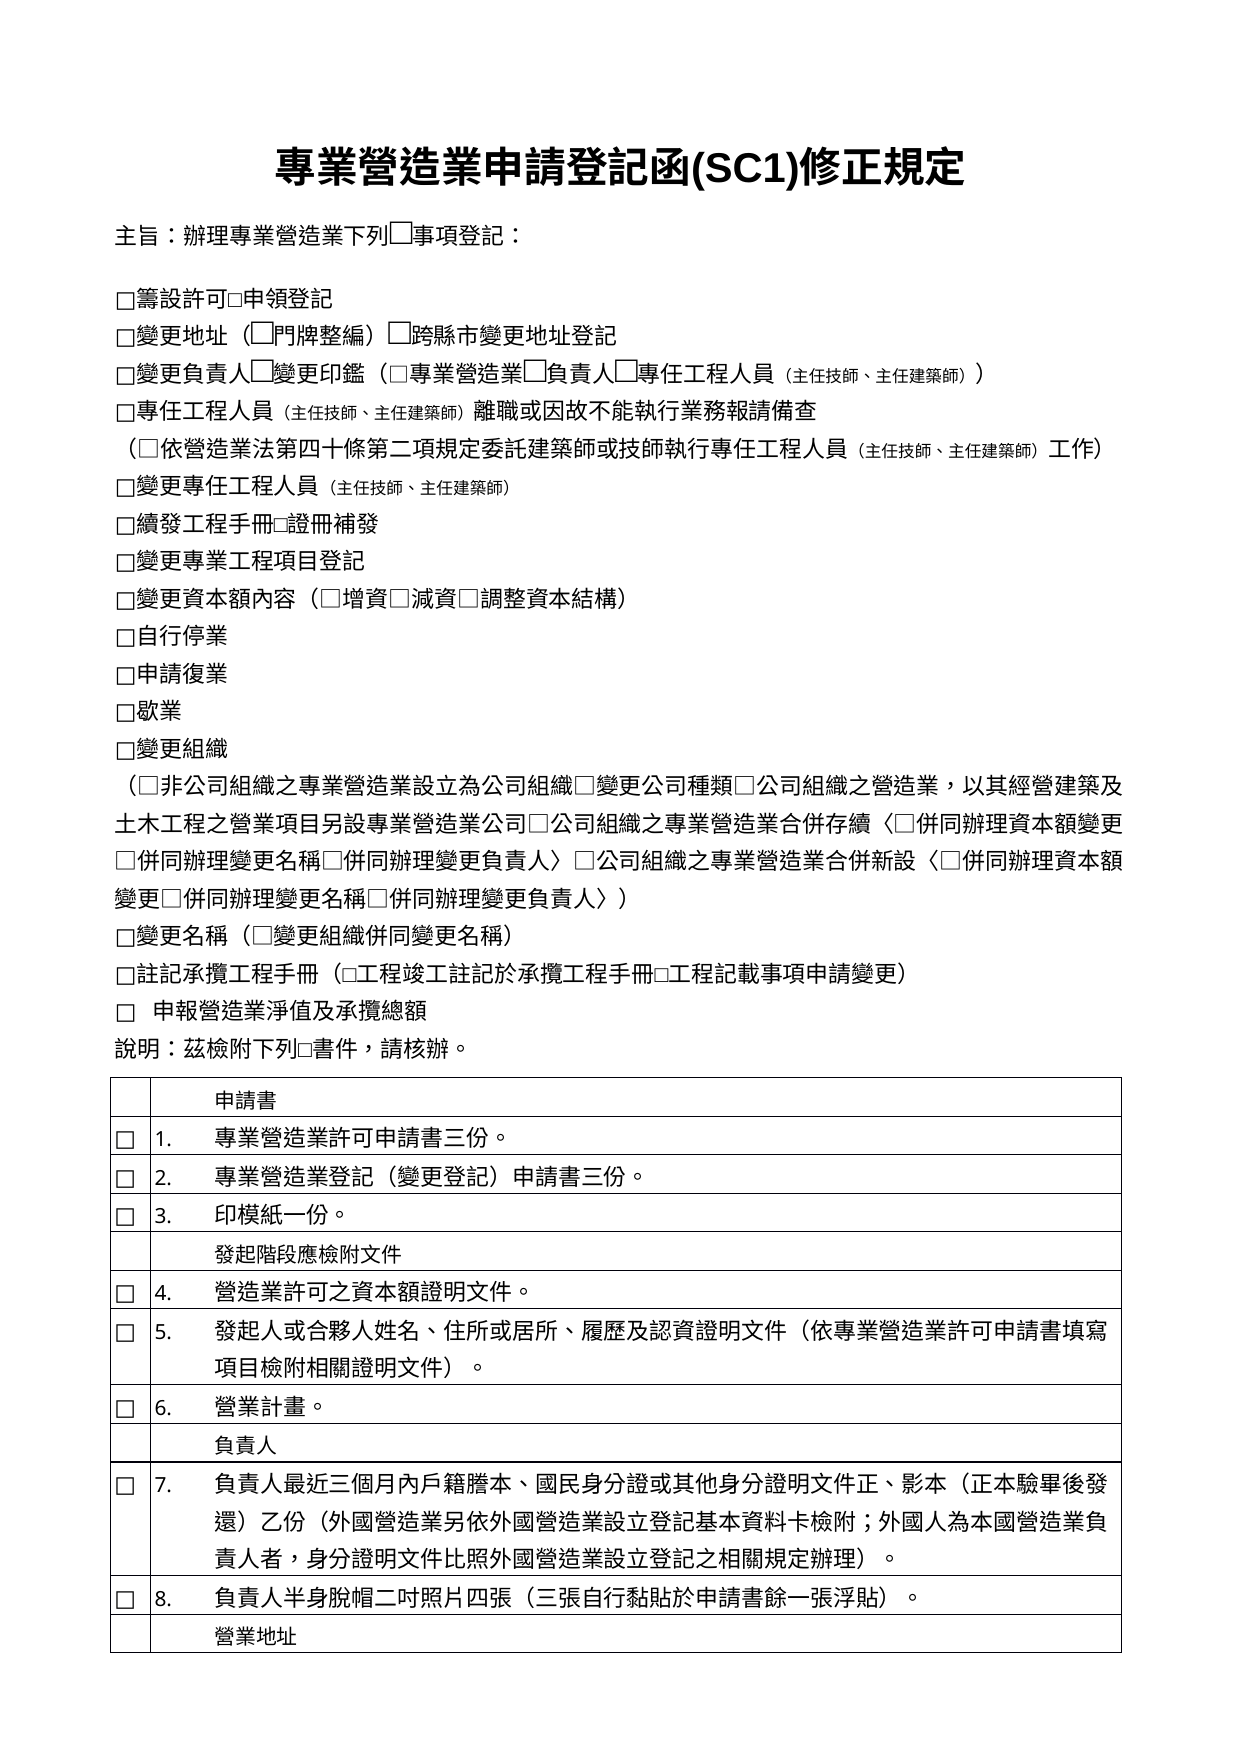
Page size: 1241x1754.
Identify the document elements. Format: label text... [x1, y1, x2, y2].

text 說明：茲檢附下列□書件，請核辦。 [114, 1027, 1126, 1064]
table_cell 負責人最近三個月內戶籍謄本、國民身分證或其他身分證明文件正、影本（正本驗畢後發還）乙份（外國營造業另依外國營造業設立登記基本資料卡檢附；外國人為本國營造業負責人者，身分證明文件比照外國營造業設立登記之相關規定辦理）。 [211, 1463, 1121, 1575]
table_cell 2. [151, 1155, 211, 1193]
table_cell 8. [151, 1576, 211, 1613]
table_cell □ [111, 1117, 150, 1154]
table_header [111, 1078, 150, 1116]
table_cell 營造業許可之資本額證明文件。 [211, 1271, 1121, 1308]
table_header [151, 1078, 211, 1116]
table_cell [151, 1615, 211, 1652]
table_cell 4. [151, 1271, 211, 1308]
table_cell [111, 1232, 150, 1270]
text □變更專業工程項目登記 [114, 539, 1126, 577]
table_cell 印模紙一份。 [211, 1194, 1121, 1231]
table_cell 專業營造業許可申請書三份。 [211, 1117, 1121, 1154]
table_cell □ [111, 1155, 150, 1193]
table_cell 發起階段應檢附文件 [211, 1232, 1121, 1270]
text （□非公司組織之專業營造業設立為公司組織□變更公司種類□公司組織之營造業，以其經營建築及土木工程之營業項目另設專業營造業公司□公司組織之專業營造業合併存續〈□併同辦理資本額變更□併同辦理變更名稱□併同辦理變更負責人〉□公司組織之專業營造業合併新設〈□併同辦理資本額變更□併同辦理變更名稱□併同辦理變更負責人〉） [114, 764, 1126, 914]
text □變更資本額內容（□增資□減資□調整資本結構） [114, 577, 1126, 614]
table_cell 5. [151, 1309, 211, 1384]
text □專任工程人員（主任技師、主任建築師）離職或因故不能執行業務報請備查 [114, 389, 1126, 427]
table_cell 7. [151, 1463, 211, 1575]
text □申請復業 [114, 652, 1126, 689]
table_cell 發起人或合夥人姓名、住所或居所、履歷及認資證明文件（依專業營造業許可申請書填寫項目檢附相關證明文件）。 [211, 1309, 1121, 1384]
text □變更組織 [114, 727, 1126, 764]
table_cell □ [111, 1194, 150, 1231]
text □變更名稱（□變更組織併同變更名稱） [114, 914, 1126, 952]
table_cell 1. [151, 1117, 211, 1154]
table_cell 6. [151, 1385, 211, 1423]
text □歇業 [114, 689, 1126, 727]
table_cell [111, 1424, 150, 1461]
table_cell □ [111, 1463, 150, 1575]
list 申報營造業淨值及承攬總額 [114, 989, 1126, 1027]
text □籌設許可□申領登記 [114, 277, 1126, 314]
table_cell 營業計畫。 [211, 1385, 1121, 1423]
table_cell □ [111, 1309, 150, 1384]
table_cell [151, 1232, 211, 1270]
text （□依營造業法第四十條第二項規定委託建築師或技師執行專任工程人員（主任技師、主任建築師）工作） [114, 427, 1126, 464]
text 專業營造業申請登記函(SC1)修正規定 [791, 152, 1126, 189]
text □註記承攬工程手冊（□工程竣工註記於承攬工程手冊□工程記載事項申請變更） [114, 952, 1126, 989]
table_cell 專業營造業登記（變更登記）申請書三份。 [211, 1155, 1121, 1193]
text □變更負責人□變更印鑑（□專業營造業□負責人□專任工程人員（主任技師、主任建築師）） [114, 352, 1126, 389]
table_cell [111, 1615, 150, 1652]
table_header 申請書 [211, 1078, 1121, 1116]
text □變更地址（□門牌整編）□跨縣市變更地址登記 [114, 314, 1126, 352]
table_cell □ [111, 1271, 150, 1308]
text 主旨：辦理專業營造業下列□事項登記： [114, 214, 1126, 252]
text □續發工程手冊□證冊補發 [114, 502, 1126, 539]
table_cell [151, 1424, 211, 1461]
text □自行停業 [114, 614, 1126, 652]
table_cell 3. [151, 1194, 211, 1231]
table_cell □ [111, 1385, 150, 1423]
text 專業營造業申請登記函(SC1)修正規定 [114, 152, 699, 189]
table_cell 負責人半身脫帽二吋照片四張（三張自行黏貼於申請書餘一張浮貼）。 [211, 1576, 1121, 1613]
table_cell 營業地址 [211, 1615, 1121, 1652]
table_cell 負責人 [211, 1424, 1121, 1461]
table_cell □ [111, 1576, 150, 1613]
text 專業營造業申請登記函(SC1)修正規定 [699, 152, 791, 189]
text □變更專任工程人員（主任技師、主任建築師） [114, 464, 1126, 502]
